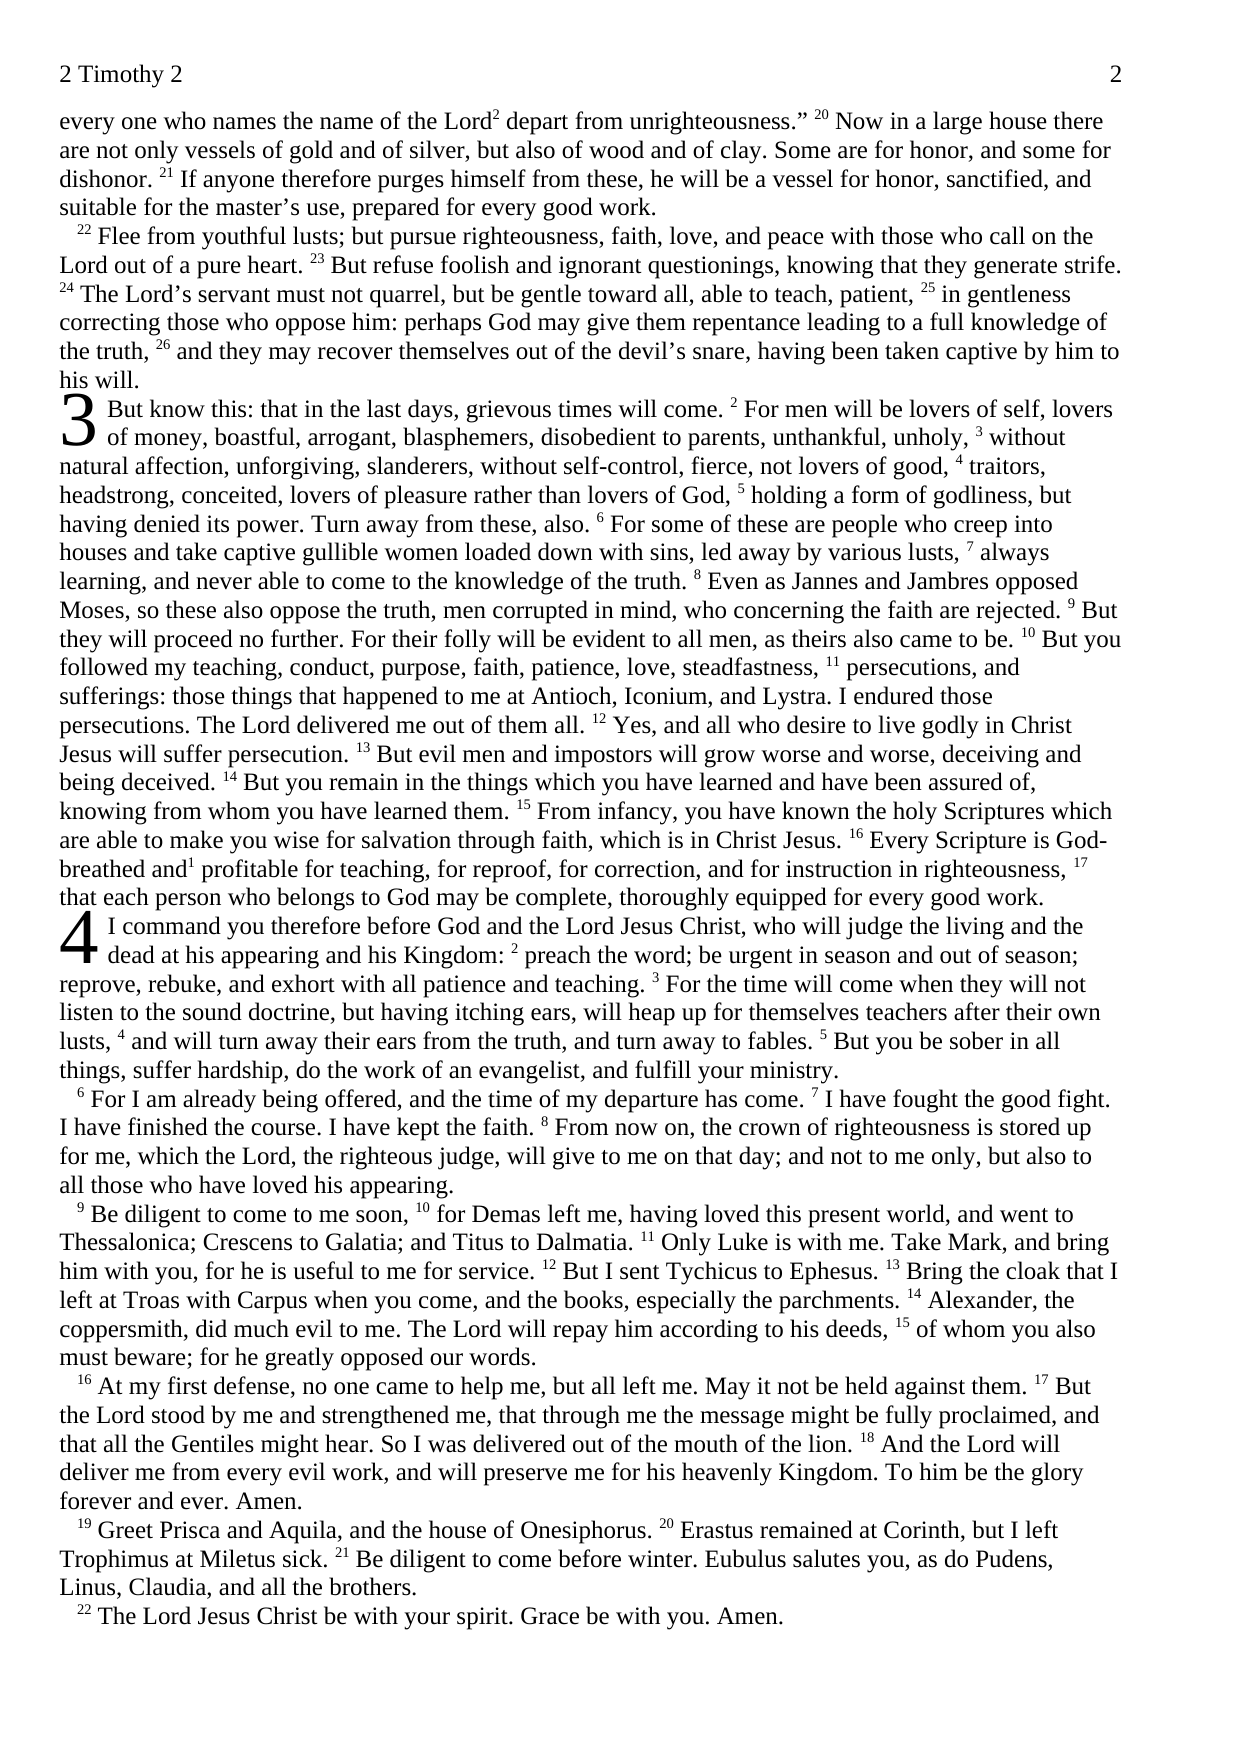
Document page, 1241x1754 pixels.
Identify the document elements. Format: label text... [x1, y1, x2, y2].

text 22 The Lord Jesus Christ be with your spirit. Grace be with you. Amen. [59, 1601, 1122, 1630]
text 9 Be diligent to come to me soon, 10 for Demas left me, having loved this present world, and went to Thessalonica; Crescens to Galatia; and Titus to Dalmatia. 11 Only Luke is with me. Take Mark, and bring him with you, for he is useful to me for service. 12 But I sent Tychicus to Ephesus. 13 Bring the cloak that I left at Troas with Carpus when you come, and the books, especially the parchments. 14 Alexander, the coppersmith, did much evil to me. The Lord will repay him according to his deeds, 15 of whom you also must beware; for he greatly opposed our words. [59, 1199, 1122, 1371]
text 16 At my first defense, no one came to help me, but all left me. May it not be held against them. 17 But the Lord stood by me and strengthened me, that through me the message might be fully proclaimed, and that all the Gentiles might hear. So I was delivered out of the mouth of the lion. 18 And the Lord will deliver me from every evil work, and will preserve me for his heavenly Kingdom. To him be the glory forever and ever. Amen. [59, 1371, 1122, 1515]
text 22 Flee from youthful lusts; but pursue righteousness, faith, love, and peace with those who call on the Lord out of a pure heart. 23 But refuse foolish and ignorant questionings, knowing that they generate strife. 24 The Lord’s servant must not quarrel, but be gentle toward all, able to teach, patient, 25 in gentleness correcting those who oppose him: perhaps God may give them repentance leading to a full knowledge of the truth, 26 and they may recover themselves out of the devil’s snare, having been taken captive by him to his will. [59, 221, 1122, 394]
text 6 For I am already being offered, and the time of my departure has come. 7 I have fought the good fight. I have finished the course. I have kept the faith. 8 From now on, the crown of righteousness is stored up for me, which the Lord, the righteous judge, will give to me on that day; and not to me only, but also to all those who have loved his appearing. [59, 1084, 1122, 1199]
text 4I command you therefore before God and the Lord Jesus Christ, who will judge the living and the dead at his appearing and his Kingdom: 2 preach the word; be urgent in season and out of season; reprove, rebuke, and exhort with all patience and teaching. 3 For the time will come when they will not listen to the sound doctrine, but having itching ears, will heap up for themselves teachers after their own lusts, 4 and will turn away their ears from the truth, and turn away to fables. 5 But you be sober in all things, suffer hardship, do the work of an evangelist, and fulfill your ministry. [59, 911, 1122, 1084]
text 3But know this: that in the last days, grievous times will come. 2 For men will be lovers of self, lovers of money, boastful, arrogant, blasphemers, disobedient to parents, unthankful, unholy, 3 without natural affection, unforgiving, slanderers, without self-control, fierce, not lovers of good, 4 traitors, headstrong, conceited, lovers of pleasure rather than lovers of God, 5 holding a form of godliness, but having denied its power. Turn away from these, also. 6 For some of these are people who creep into houses and take captive gullible women loaded down with sins, led away by various lusts, 7 always learning, and never able to come to the knowledge of the truth. 8 Even as Jannes and Jambres opposed Moses, so these also oppose the truth, men corrupted in mind, who concerning the faith are rejected. 9 But they will proceed no further. For their folly will be evident to all men, as theirs also came to be. 10 But you followed my teaching, conduct, purpose, faith, patience, love, steadfastness, 11 persecutions, and sufferings: those things that happened to me at Antioch, Iconium, and Lystra. I endured those persecutions. The Lord delivered me out of them all. 12 Yes, and all who desire to live godly in Christ Jesus will suffer persecution. 13 But evil men and impostors will grow worse and worse, deceiving and being deceived. 14 But you remain in the things which you have learned and have been assured of, knowing from whom you have learned them. 15 From infancy, you have known the holy Scriptures which are able to make you wise for salvation through faith, which is in Christ Jesus. 16 Every Scripture is God-breathed and1 profitable for teaching, for reproof, for correction, and for instruction in righteousness, 17 that each person who belongs to God may be complete, thoroughly equipped for every good work. [59, 394, 1122, 911]
text every one who names the name of the Lord2 depart from unrighteousness.” 20 Now in a large house there are not only vessels of gold and of silver, but also of wood and of clay. Some are for honor, and some for dishonor. 21 If anyone therefore purges himself from these, he will be a vessel for honor, sanctified, and suitable for the master’s use, prepared for every good work. [59, 106, 1122, 221]
text 19 Greet Prisca and Aquila, and the house of Onesiphorus. 20 Erastus remained at Corinth, but I left Trophimus at Miletus sick. 21 Be diligent to come before winter. Eubulus salutes you, as do Pudens, Linus, Claudia, and all the brothers. [59, 1515, 1122, 1601]
